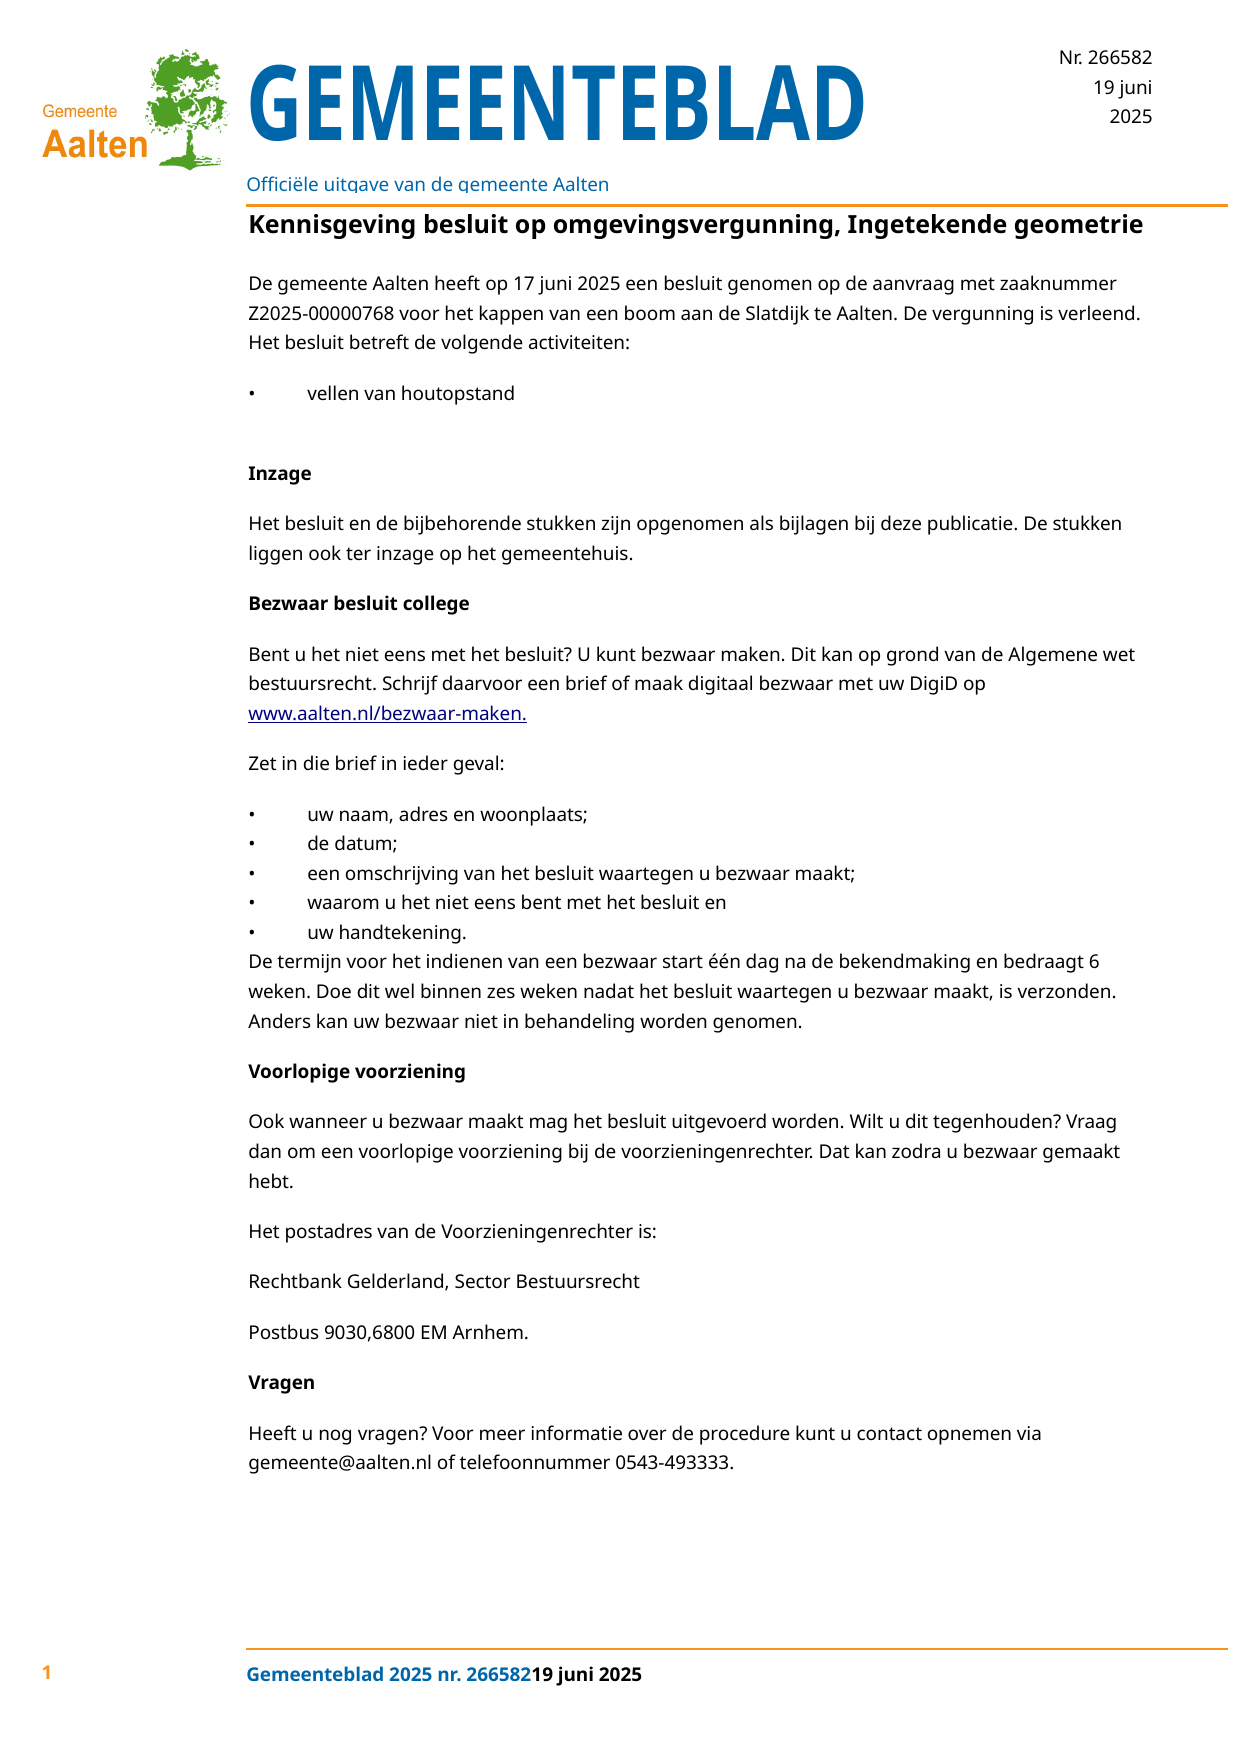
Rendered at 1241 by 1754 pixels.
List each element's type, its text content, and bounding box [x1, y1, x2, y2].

text Postbus 9030,6800 EM Arnhem. [248, 1319, 1152, 1345]
text Het besluit en de bijbehorende stukken zijn opgenomen als bijlagen bij deze publicatie. De stukken liggen ook ter inzage op het gemeentehuis. [248, 510, 1152, 566]
list waarom u het niet eens bent met het besluit en [248, 889, 1152, 915]
list vellen van houtopstand [248, 380, 1152, 406]
text Ook wanneer u bezwaar maakt mag het besluit uitgevoerd worden. Wilt u dit tegenhouden? Vraag dan om een voorlopige voorziening bij de voorzieningenrechter. Dat kan zodra u bezwaar gemaakt hebt. [248, 1109, 1152, 1193]
text Inzage [248, 460, 1152, 486]
list een omschrijving van het besluit waartegen u bezwaar maakt; [248, 860, 1152, 886]
picture [41, 47, 231, 172]
text Bent u het niet eens met het besluit? U kunt bezwaar maken. Dit kan op grond van de Algemene wet bestuursrecht. Schrijf daarvoor een brief of maak digitaal bezwaar met uw DigiD op www.aalten.nl/bezwaar-maken. [248, 641, 1152, 726]
text Het postadres van de Voorzieningenrechter is: [248, 1218, 1152, 1244]
text Vragen [248, 1369, 1152, 1395]
list uw naam, adres en woonplaats; [248, 801, 1152, 826]
text De termijn voor het indienen van een bezwaar start één dag na de bekendmaking en bedraagt 6 weken. Doe dit wel binnen zes weken nadat het besluit waartegen u bezwaar maakt, is verzonden. Anders kan uw bezwaar niet in behandeling worden genomen. [248, 949, 1152, 1033]
text Zet in die brief in ieder geval: [248, 750, 1152, 776]
text Rechtbank Gelderland, Sector Bestuursrecht [248, 1269, 1152, 1294]
list uw handtekening. [248, 919, 1152, 945]
text Heeft u nog vragen? Voor meer informatie over de procedure kunt u contact opnemen via gemeente@aalten.nl of telefoonnummer 0543-493333. [248, 1420, 1152, 1475]
text De gemeente Aalten heeft op 17 juni 2025 een besluit genomen op de aanvraag met zaaknummer Z2025-00000768 voor het kappen van een boom aan de Slatdijk te Aalten. De vergunning is verleend. Het besluit betreft de volgende activiteiten: [248, 270, 1152, 355]
text Bezwaar besluit college [248, 590, 1152, 616]
text Voorlopige voorziening [248, 1058, 1152, 1084]
list de datum; [248, 830, 1152, 856]
text Kennisgeving besluit op omgevingsvergunning, Ingetekende geometrie [248, 207, 1152, 241]
